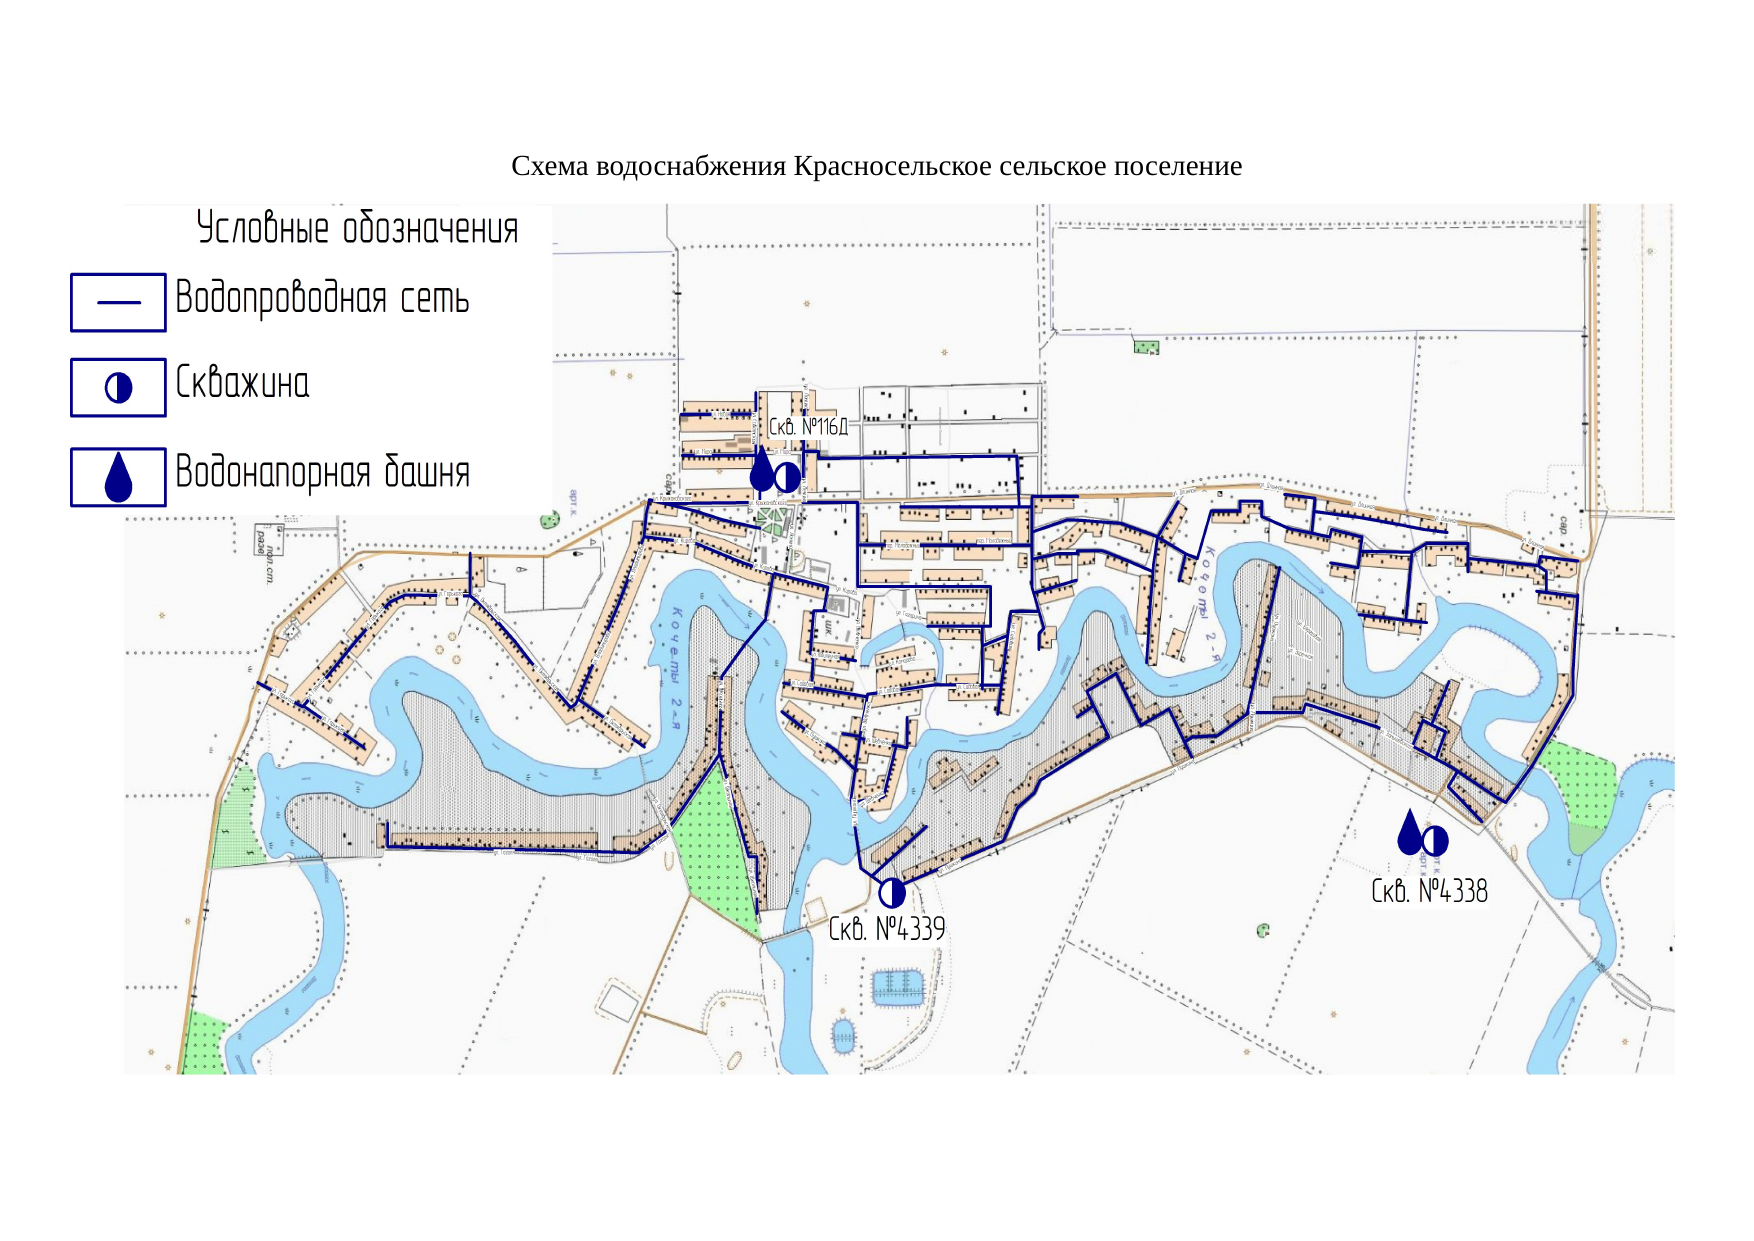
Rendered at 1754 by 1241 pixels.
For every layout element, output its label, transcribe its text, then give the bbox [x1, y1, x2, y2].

text Схема водоснабжения Красносельское сельское поселение [59, 148, 1695, 181]
picture [69, 201, 1677, 1077]
